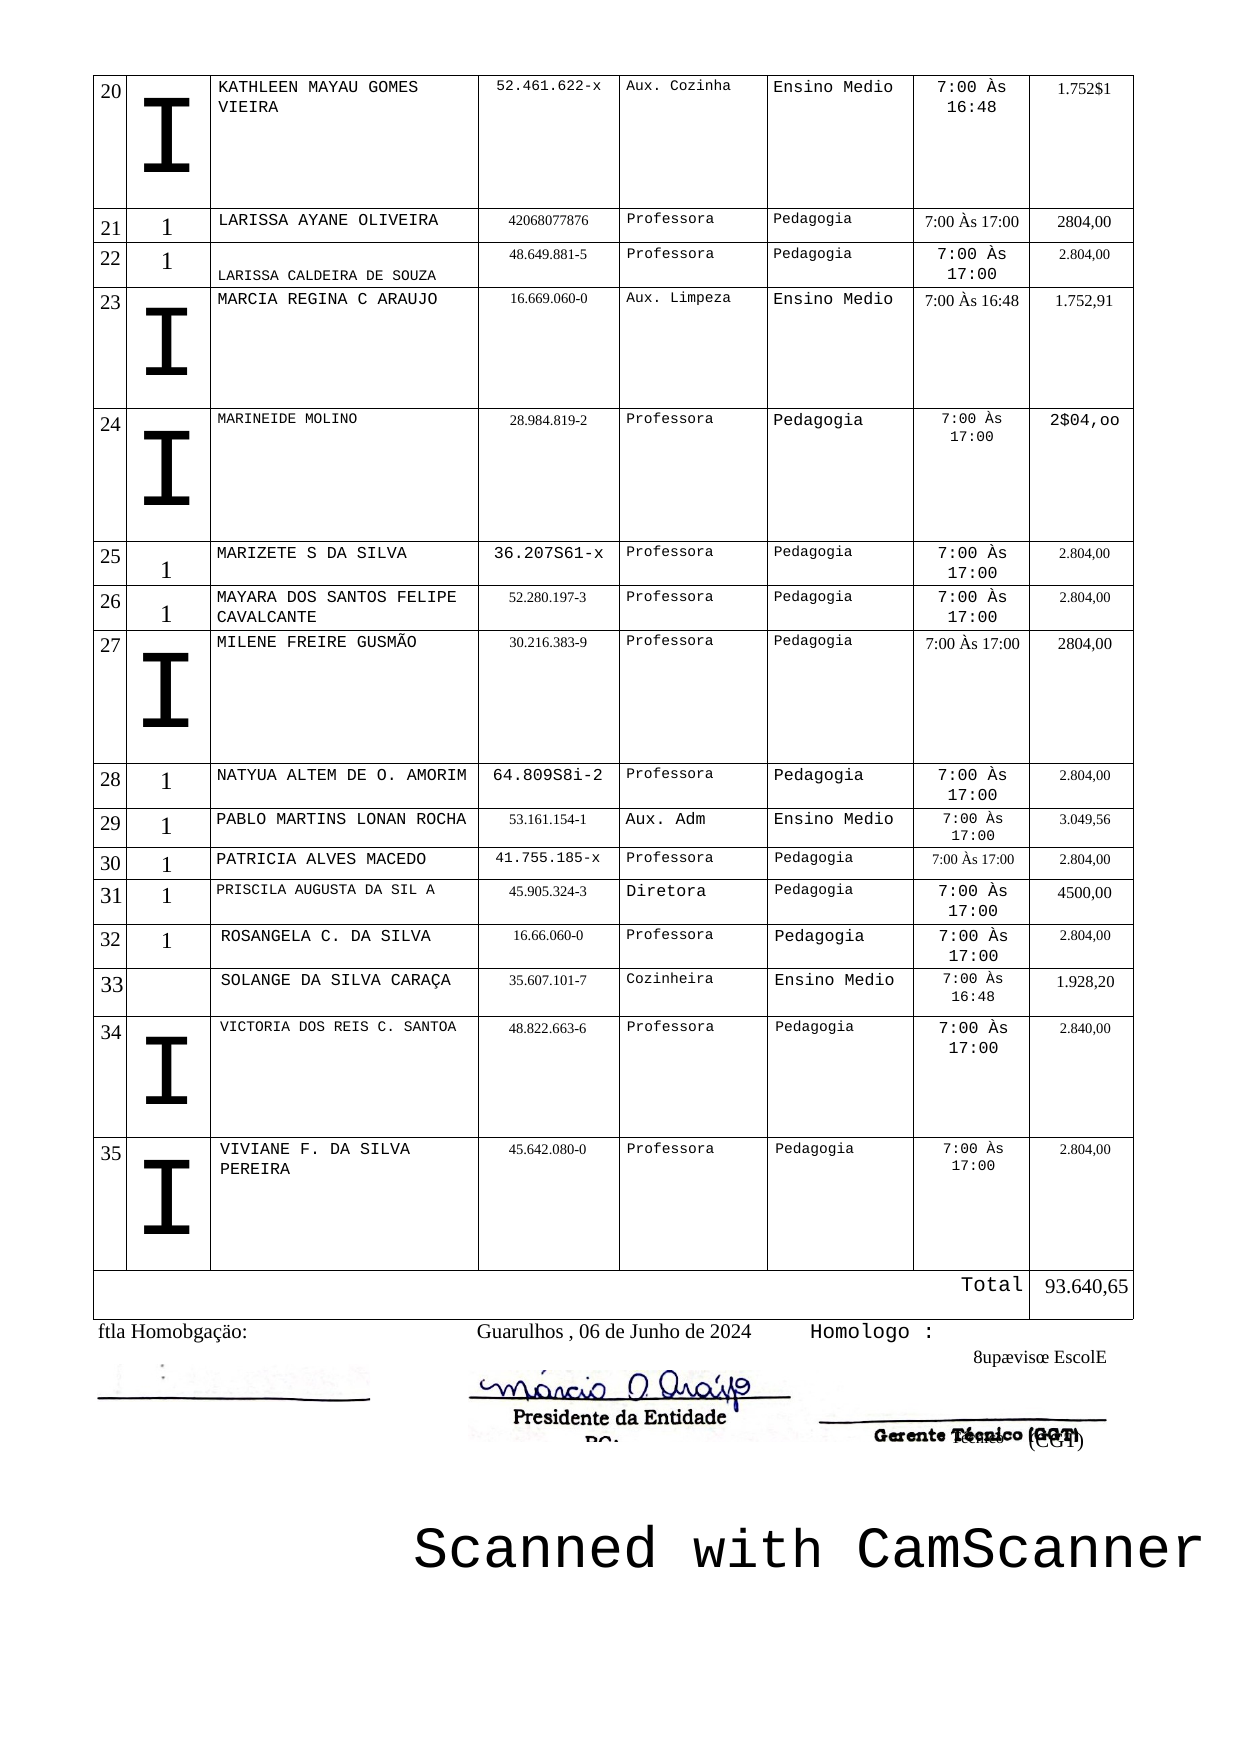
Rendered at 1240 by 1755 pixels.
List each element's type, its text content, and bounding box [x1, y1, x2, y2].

table_cell NATYUA ALTEM DE O. AMORIM [211, 764, 478, 807]
table_cell Pedagogia [768, 764, 913, 807]
table_cell [94, 1271, 210, 1318]
table_cell 27 [94, 631, 126, 763]
table_cell VIVIANE F. DA SILVA PEREIRA [211, 1138, 478, 1270]
table_cell Pedagogia [768, 631, 913, 763]
table_cell 1.752$1 [1030, 76, 1133, 208]
table_cell Professora [620, 586, 767, 630]
table_cell LARISSA AYANE OLIVEIRA [211, 209, 478, 242]
table_cell 64.809S8i-2 [479, 764, 619, 807]
table_cell Ensino Medio [768, 76, 913, 208]
table_cell 53.161.154-1 [479, 809, 619, 847]
table_cell I [127, 288, 210, 408]
table_cell 16.66.060-0 [479, 925, 619, 968]
table_cell 7:00 Às 17:00 [914, 925, 1029, 968]
table_cell 36.207S61-x [479, 542, 619, 585]
table_cell 7:00 Às 16:48 [914, 76, 1029, 208]
table_cell I [127, 409, 210, 541]
table_cell 7:00 Às 16:48 [914, 969, 1029, 1016]
table_cell 2.804,00 [1030, 243, 1133, 287]
table_cell 2.804,00 [1030, 848, 1133, 879]
table_cell 21 [94, 209, 126, 242]
table_cell 2804,00 [1030, 631, 1133, 763]
table_cell Professora [620, 243, 767, 287]
table_cell Pedagogia [768, 1138, 913, 1270]
table_cell I [127, 1138, 210, 1270]
table_cell 41.755.185-x [479, 848, 619, 879]
table_cell 1 [127, 848, 210, 879]
table_cell 45.905.324-3 [479, 880, 619, 923]
table_cell 2.804,00 [1030, 542, 1133, 585]
table_cell 28 [94, 764, 126, 807]
table_cell SOLANGE DA SILVA CARAÇA [211, 969, 478, 1016]
table_cell Aux. Limpeza [620, 288, 767, 408]
table_cell 30.216.383-9 [479, 631, 619, 763]
table_cell 7:00 Às 17:00 [914, 409, 1029, 541]
table_cell Professora [620, 925, 767, 968]
table_cell 93.640,65 [1030, 1271, 1133, 1318]
table_cell Pedagogia [768, 848, 913, 879]
table_cell 35 [94, 1138, 126, 1270]
table_cell 16.669.060-0 [479, 288, 619, 408]
table_cell 2.804,00 [1030, 586, 1133, 630]
table_cell MILENE FREIRE GUSMÃO [211, 631, 478, 763]
table_cell Pedagogia [768, 542, 913, 585]
table_cell 29 [94, 809, 126, 847]
table_cell 7:00 Às 17:00 [914, 542, 1029, 585]
table_cell 1 [127, 809, 210, 847]
table_cell Pedagogia [768, 209, 913, 242]
table_cell Professora [620, 848, 767, 879]
table_cell 7:00 Às 17:00 [914, 1017, 1029, 1137]
table_cell Aux. Adm [620, 809, 767, 847]
table_cell 2.804,00 [1030, 764, 1133, 807]
table_cell I [127, 1017, 210, 1137]
table_cell 24 [94, 409, 126, 541]
table_cell 30 [94, 848, 126, 879]
table_cell 20 [94, 76, 126, 208]
table_cell 1 [127, 880, 210, 923]
table_cell I [127, 631, 210, 763]
table_cell 1 [127, 209, 210, 242]
table_cell 7:00 Às 17:00 [914, 243, 1029, 287]
table_cell PRISCILA AUGUSTA DA SIL A [211, 880, 478, 923]
table_cell Pedagogia [768, 925, 913, 968]
table_cell Ensino Medio [768, 969, 913, 1016]
table_cell 48.822.663-6 [479, 1017, 619, 1137]
table_cell 1.928,20 [1030, 969, 1133, 1016]
table_cell 7:00 Às 17:00 [914, 880, 1029, 923]
table_cell 1.752,91 [1030, 288, 1133, 408]
text 8upævisœ EscolE [98, 1346, 1116, 1454]
table_cell 7:00 Às 17:00 [914, 209, 1029, 242]
table_cell VICTORIA DOS REIS C. SANTOA [211, 1017, 478, 1137]
text ftla Homobgaçäo: Guarulhos , 06 de Junho de 2024 Homologo : [98, 1320, 1107, 1345]
table_cell Pedagogia [768, 586, 913, 630]
table_cell 3.049,56 [1030, 809, 1133, 847]
table_cell 2.840,00 [1030, 1017, 1133, 1137]
table_cell 7:00 Às 17:00 [914, 848, 1029, 879]
table_cell Professora [620, 631, 767, 763]
table_cell 2$04,oo [1030, 409, 1133, 541]
table_cell MARINEIDE MOLINO [211, 409, 478, 541]
table_cell 4500,00 [1030, 880, 1133, 923]
table_cell PABLO MARTINS LONAN ROCHA [211, 809, 478, 847]
table_cell 52.280.197-3 [479, 586, 619, 630]
table_cell Total [210, 1271, 1029, 1318]
table_cell Professora [620, 764, 767, 807]
table_cell Pedagogia [768, 243, 913, 287]
table_cell Pedagogia [768, 409, 913, 541]
table_cell Pedagogia [768, 1017, 913, 1137]
table_cell Ensino Medio [768, 809, 913, 847]
table_cell 34 [94, 1017, 126, 1137]
table_cell 2.804,00 [1030, 1138, 1133, 1270]
table_cell 48.649.881-5 [479, 243, 619, 287]
table_cell Professora [620, 1138, 767, 1270]
table_cell 25 [94, 542, 126, 585]
table_cell Professora [620, 1017, 767, 1137]
table_cell Pedagogia [768, 880, 913, 923]
table_cell 1 [127, 586, 210, 630]
table_cell MAYARA DOS SANTOS FELIPE CAVALCANTE [211, 586, 478, 630]
table_cell Professora [620, 409, 767, 541]
table_cell 28.984.819-2 [479, 409, 619, 541]
table_cell LARISSA CALDEIRA DE SOUZA [211, 243, 478, 287]
table_cell Diretora [620, 880, 767, 923]
table_cell 22 [94, 243, 126, 287]
table_cell [127, 969, 210, 1016]
table_cell 33 [94, 969, 126, 1016]
table_cell 7:00 Às 17:00 [914, 586, 1029, 630]
table_cell 7:00 Às 17:00 [914, 809, 1029, 847]
table_cell Professora [620, 542, 767, 585]
table_cell 52.461.622-x [479, 76, 619, 208]
table_cell 2.804,00 [1030, 925, 1133, 968]
table_cell PATRICIA ALVES MACEDO [211, 848, 478, 879]
table_cell 1 [127, 764, 210, 807]
table_cell Aux. Cozinha [620, 76, 767, 208]
table_cell MARCIA REGINA C ARAUJO [211, 288, 478, 408]
table_cell 7:00 Às 17:00 [914, 1138, 1029, 1270]
table_cell 45.642.080-0 [479, 1138, 619, 1270]
table_cell Cozinheira [620, 969, 767, 1016]
table_cell ROSANGELA C. DA SILVA [211, 925, 478, 968]
table_cell 31 [94, 880, 126, 923]
table_cell 26 [94, 586, 126, 630]
table_cell 32 [94, 925, 126, 968]
table_cell MARIZETE S DA SILVA [211, 542, 478, 585]
table_cell 7:00 Às 16:48 [914, 288, 1029, 408]
table_cell 42068077876 [479, 209, 619, 242]
table_cell 7:00 Às 17:00 [914, 631, 1029, 763]
table_cell 1 [127, 243, 210, 287]
table_cell 1 [127, 542, 210, 585]
table_cell 2804,00 [1030, 209, 1133, 242]
table_cell KATHLEEN MAYAU GOMES VIEIRA [211, 76, 478, 208]
table_cell 1 [127, 925, 210, 968]
table_cell Professora [620, 209, 767, 242]
table_cell I [127, 76, 210, 208]
table_cell 23 [94, 288, 126, 408]
table_cell 35.607.101-7 [479, 969, 619, 1016]
table_cell 7:00 Às 17:00 [914, 764, 1029, 807]
table_cell Ensino Medio [768, 288, 913, 408]
